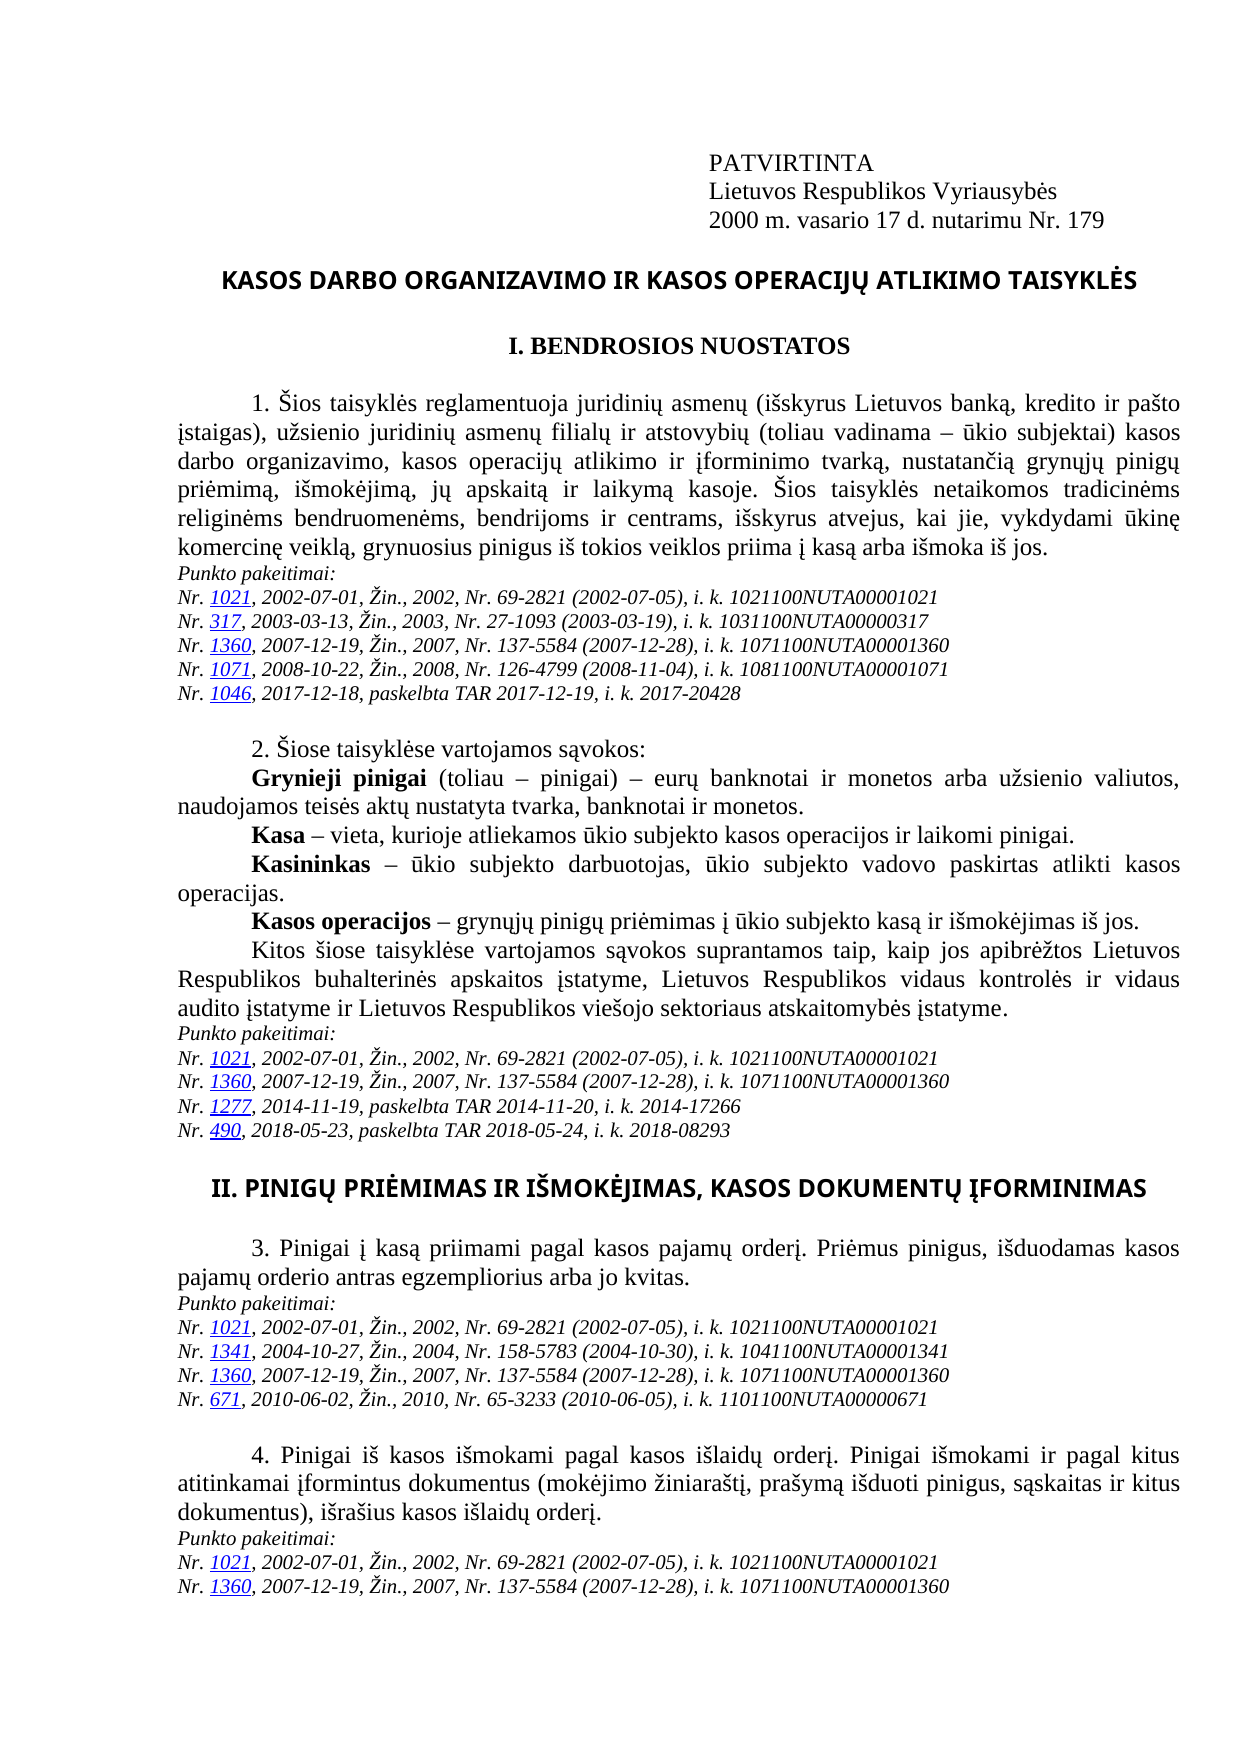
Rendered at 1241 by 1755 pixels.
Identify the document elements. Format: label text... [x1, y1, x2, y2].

text Nr. 1360, 2007-12-19, Žin., 2007, Nr. 137-5584 (2007-12-28), i. k. 1071100NUTA00001360 [177, 633, 1181, 657]
text Kasos operacijos – grynųjų pinigų priėmimas į ūkio subjekto kasą ir išmokėjimas iš jos. [177, 906, 1181, 935]
text Nr. 1071, 2008-10-22, Žin., 2008, Nr. 126-4799 (2008-11-04), i. k. 1081100NUTA00001071 [177, 657, 1181, 681]
text 2. Šiose taisyklėse vartojamos sąvokos: [177, 734, 1181, 763]
text Nr. 1360, 2007-12-19, Žin., 2007, Nr. 137-5584 (2007-12-28), i. k. 1071100NUTA00001360 [177, 1069, 1181, 1093]
text Kasa – vieta, kurioje atliekamos ūkio subjekto kasos operacijos ir laikomi pinigai. [177, 820, 1181, 849]
text 3. Pinigai į kasą priimami pagal kasos pajamų orderį. Priėmus pinigus, išduodamas kasos pajamų orderio antras egzempliorius arba jo kvitas. [177, 1233, 1181, 1291]
text Nr. 1021, 2002-07-01, Žin., 2002, Nr. 69-2821 (2002-07-05), i. k. 1021100NUTA00001021 [177, 1550, 1181, 1574]
text II. PINIGŲ PRIĖMIMAS IR IŠMOKĖJIMAS, KASOS DOKUMENTŲ ĮFORMINIMAS [177, 1170, 1181, 1204]
text Punkto pakeitimai: [177, 1021, 1181, 1045]
text 1. Šios taisyklės reglamentuoja juridinių asmenų (išskyrus Lietuvos banką, kredito ir pašto įstaigas), užsienio juridinių asmenų filialų ir atstovybių (toliau vadinama – ūkio subjektai) kasos darbo organizavimo, kasos operacijų atlikimo ir įforminimo tvarką, nustatančią grynųjų pinigų priėmimą, išmokėjimą, jų apskaitą ir laikymą kasoje. Šios taisyklės netaikomos tradicinėms religinėms bendruomenėms, bendrijoms ir centrams, išskyrus atvejus, kai jie, vykdydami ūkinę komercinę veiklą, grynuosius pinigus iš tokios veiklos priima į kasą arba išmoka iš jos. [177, 388, 1181, 561]
text I. BENDROSIOS NUOSTATOS [177, 331, 1181, 359]
text Kitos šiose taisyklėse vartojamos sąvokos suprantamos taip, kaip jos apibrėžtos Lietuvos Respublikos buhalterinės apskaitos įstatyme, Lietuvos Respublikos vidaus kontrolės ir vidaus audito įstatyme ir Lietuvos Respublikos viešojo sektoriaus atskaitomybės įstatyme. [177, 935, 1181, 1021]
text Nr. 1277, 2014-11-19, paskelbta TAR 2014-11-20, i. k. 2014-17266 [177, 1093, 1181, 1118]
text Nr. 1341, 2004-10-27, Žin., 2004, Nr. 158-5783 (2004-10-30), i. k. 1041100NUTA00001341 [177, 1339, 1181, 1363]
text 2000 m. vasario 17 d. nutarimu Nr. 179 [177, 205, 1181, 234]
text Nr. 1021, 2002-07-01, Žin., 2002, Nr. 69-2821 (2002-07-05), i. k. 1021100NUTA00001021 [177, 585, 1181, 609]
text Grynieji pinigai (toliau – pinigai) – eurų banknotai ir monetos arba užsienio valiutos, naudojamos teisės aktų nustatyta tvarka, banknotai ir monetos. [177, 763, 1181, 820]
text Lietuvos Respublikos Vyriausybės [177, 176, 1181, 205]
text Nr. 490, 2018-05-23, paskelbta TAR 2018-05-24, i. k. 2018-08293 [177, 1118, 1181, 1142]
text Nr. 671, 2010-06-02, Žin., 2010, Nr. 65-3233 (2010-06-05), i. k. 1101100NUTA00000671 [177, 1387, 1181, 1411]
text KASOS DARBO ORGANIZAVIMO IR KASOS OPERACIJŲ ATLIKIMO TAISYKLĖS [177, 263, 1181, 297]
text Punkto pakeitimai: [177, 561, 1181, 585]
text Nr. 317, 2003-03-13, Žin., 2003, Nr. 27-1093 (2003-03-19), i. k. 1031100NUTA00000317 [177, 609, 1181, 633]
text Patvirtinta [709, 148, 1181, 176]
text Punkto pakeitimai: [177, 1526, 1181, 1550]
text Nr. 1046, 2017-12-18, paskelbta TAR 2017-12-19, i. k. 2017-20428 [177, 681, 1181, 705]
text Punkto pakeitimai: [177, 1291, 1181, 1315]
text Kasininkas – ūkio subjekto darbuotojas, ūkio subjekto vadovo paskirtas atlikti kasos operacijas. [177, 849, 1181, 906]
text Nr. 1360, 2007-12-19, Žin., 2007, Nr. 137-5584 (2007-12-28), i. k. 1071100NUTA00001360 [177, 1574, 1181, 1598]
text Nr. 1021, 2002-07-01, Žin., 2002, Nr. 69-2821 (2002-07-05), i. k. 1021100NUTA00001021 [177, 1315, 1181, 1339]
text Nr. 1021, 2002-07-01, Žin., 2002, Nr. 69-2821 (2002-07-05), i. k. 1021100NUTA00001021 [177, 1045, 1181, 1069]
text 4. Pinigai iš kasos išmokami pagal kasos išlaidų orderį. Pinigai išmokami ir pagal kitus atitinkamai įformintus dokumentus (mokėjimo žiniaraštį, prašymą išduoti pinigus, sąskaitas ir kitus dokumentus), išrašius kasos išlaidų orderį. [177, 1440, 1181, 1526]
text Nr. 1360, 2007-12-19, Žin., 2007, Nr. 137-5584 (2007-12-28), i. k. 1071100NUTA00001360 [177, 1363, 1181, 1387]
